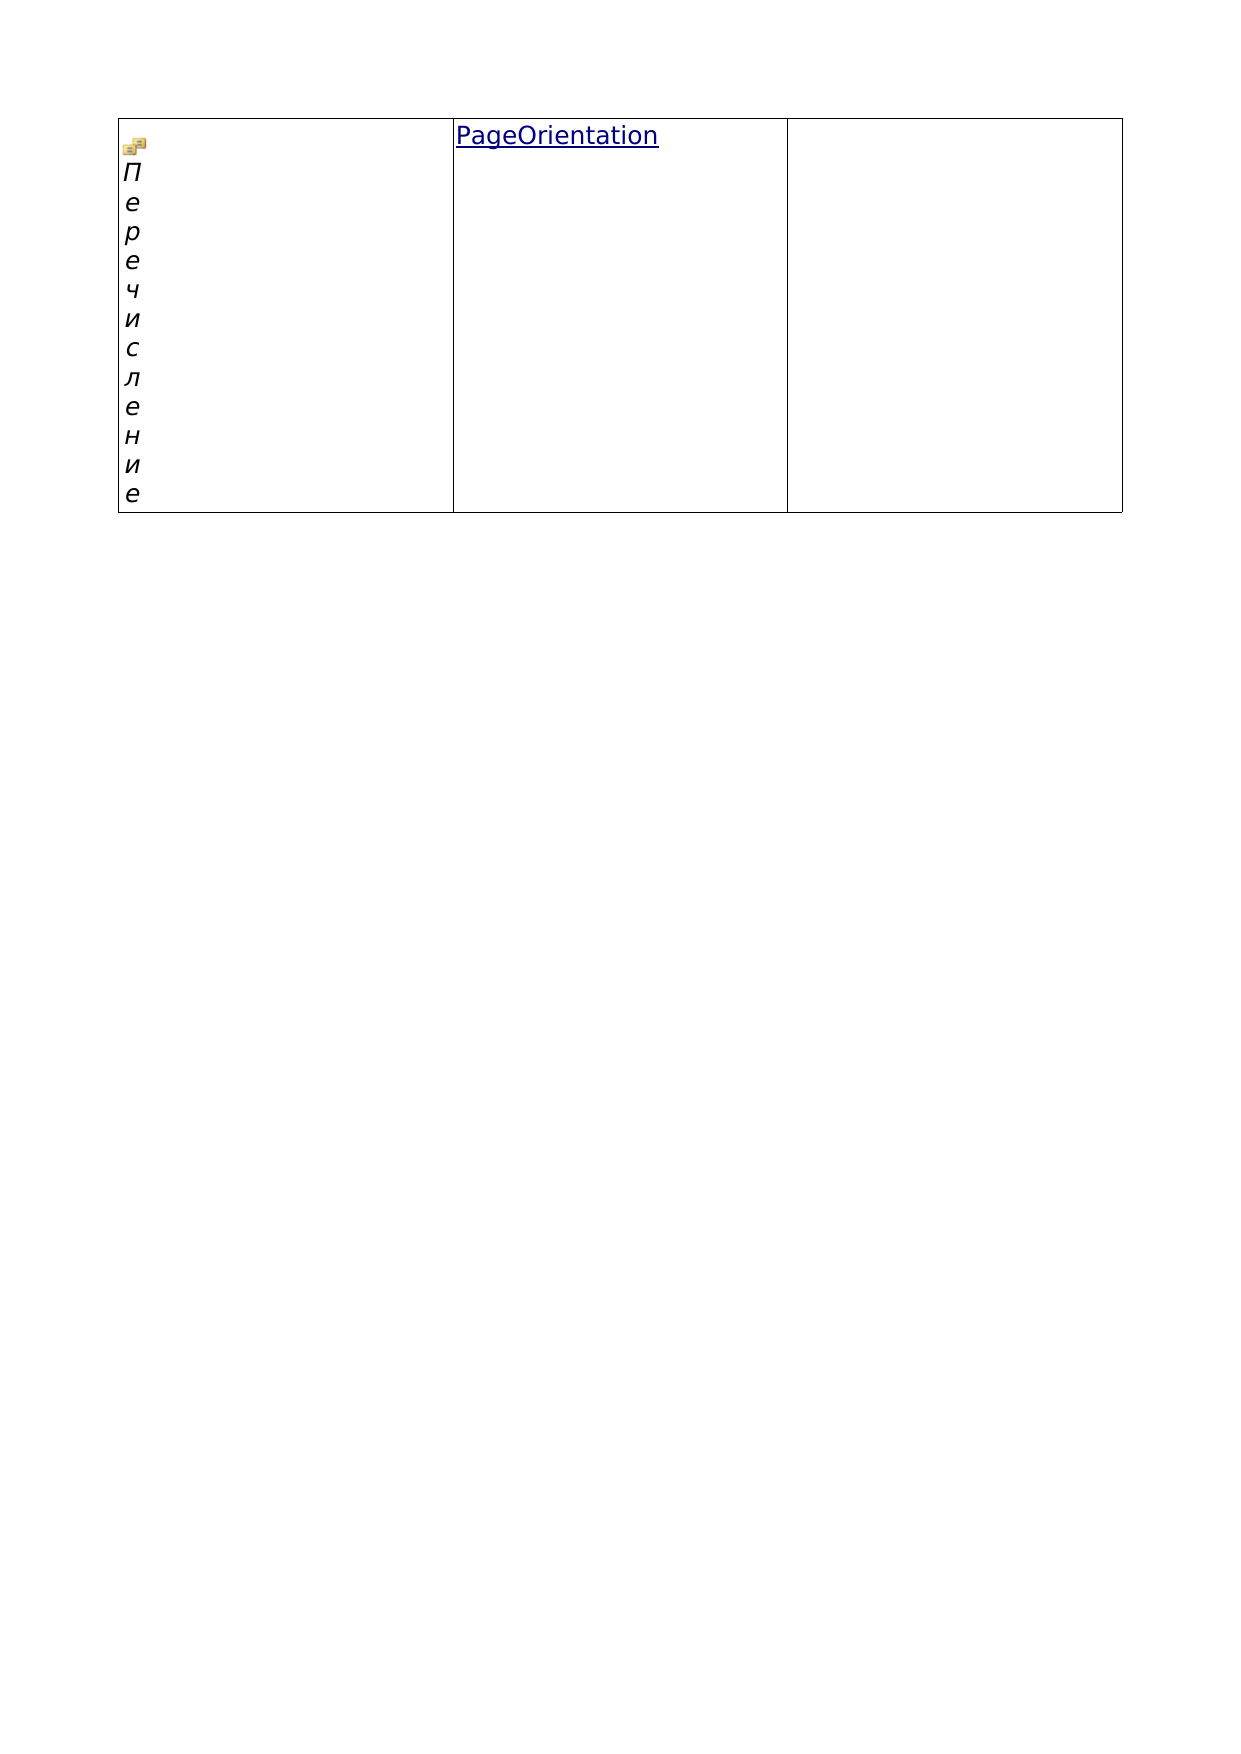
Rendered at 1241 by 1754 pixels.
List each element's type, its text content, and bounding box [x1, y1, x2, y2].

table_cell [788, 119, 1122, 512]
table_cell PageOrientation [454, 119, 787, 512]
picture [121, 133, 147, 159]
table_cell [119, 119, 453, 512]
